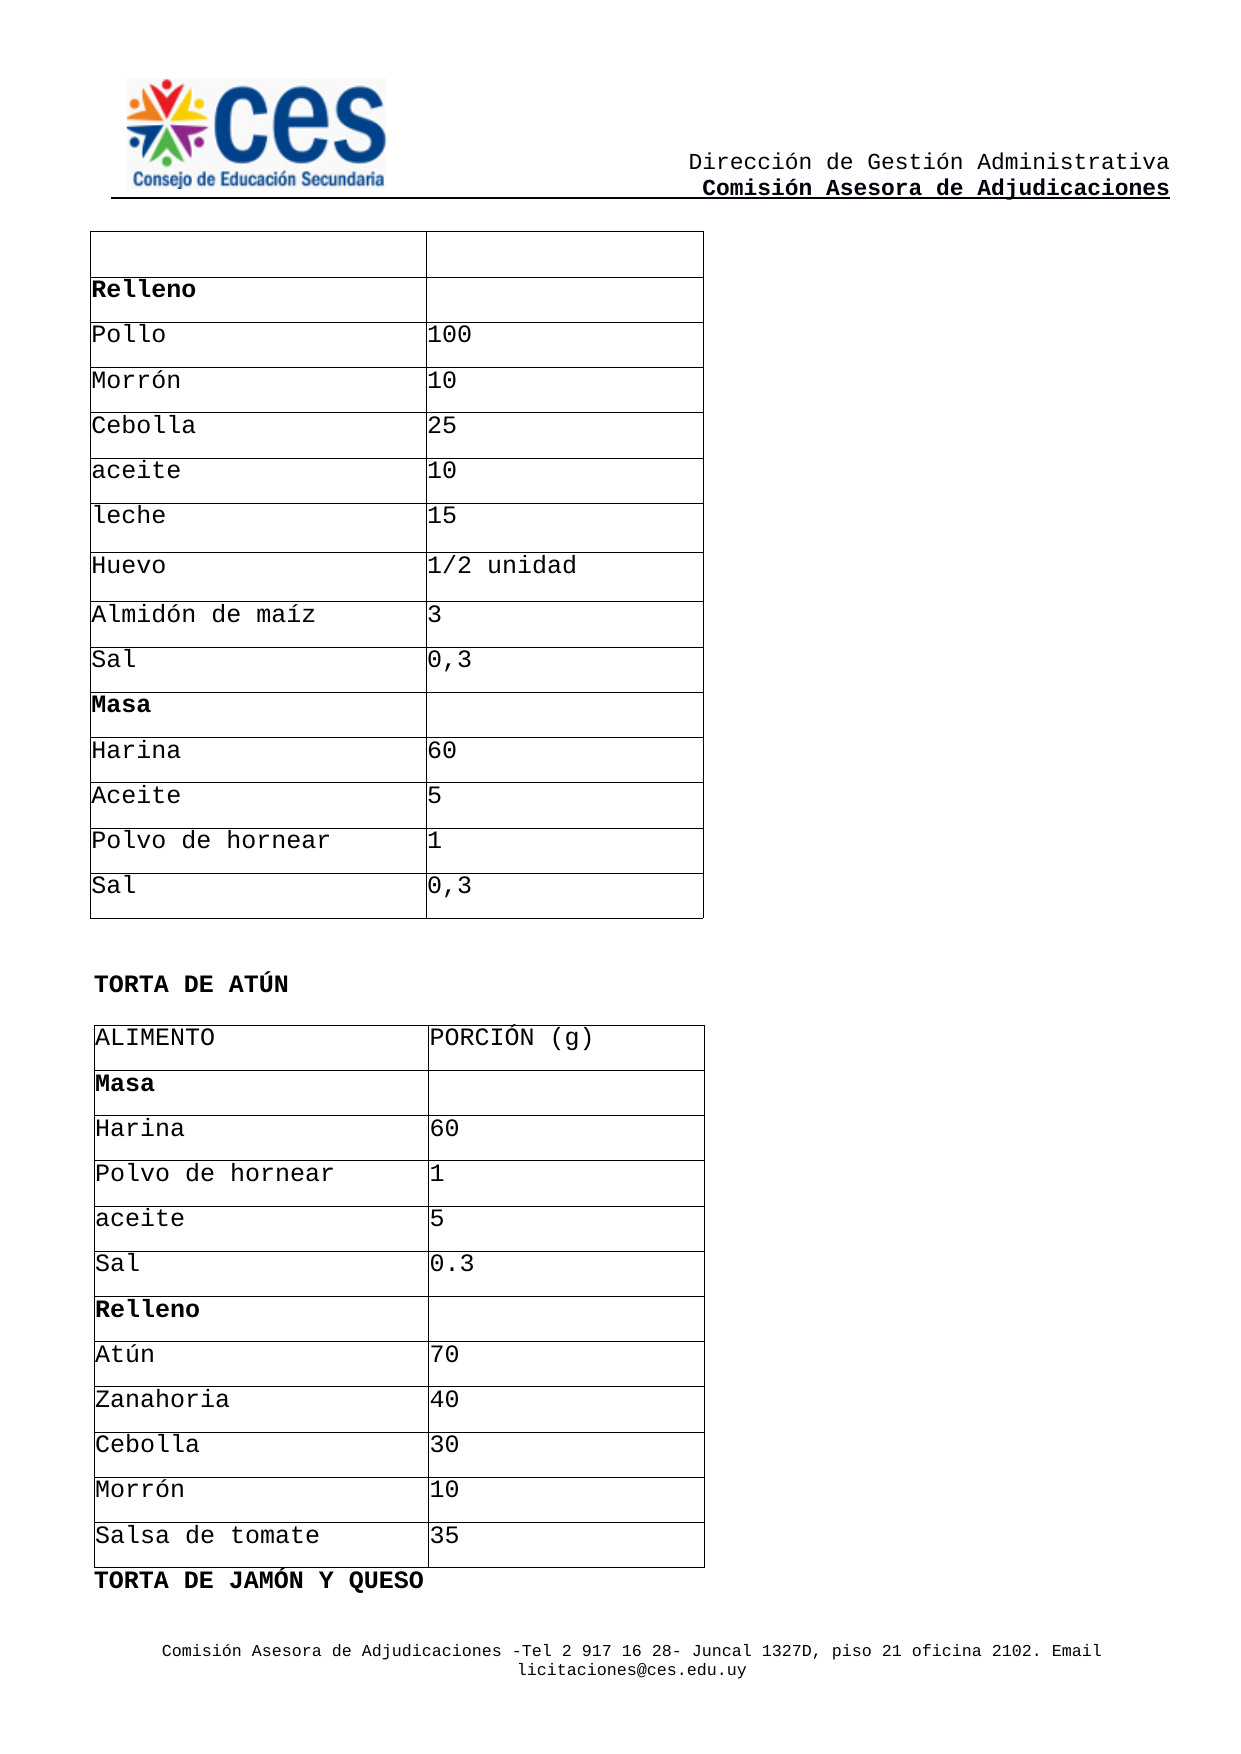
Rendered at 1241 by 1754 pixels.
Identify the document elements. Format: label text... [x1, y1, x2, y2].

table_cell Polvo de hornear [91, 829, 426, 873]
table_cell Relleno [95, 1297, 428, 1341]
table_cell 1/2 unidad [427, 553, 703, 601]
table_cell 0,3 [427, 874, 703, 918]
table_cell Aceite [91, 783, 426, 827]
table_cell 5 [429, 1207, 704, 1251]
table_cell [429, 1071, 704, 1115]
table_cell 35 [429, 1523, 704, 1567]
table_cell [429, 1297, 704, 1341]
table_cell Sal [95, 1252, 428, 1296]
table_cell 1 [427, 829, 703, 873]
table_cell leche [91, 504, 426, 552]
table_cell 100 [427, 323, 703, 367]
table_cell 0.3 [429, 1252, 704, 1296]
table_cell Morrón [95, 1478, 428, 1522]
table_cell 15 [427, 504, 703, 552]
table_cell aceite [95, 1207, 428, 1251]
table_cell [427, 693, 703, 737]
table_cell [427, 278, 703, 322]
table_header [427, 232, 703, 277]
table_cell Cebolla [95, 1433, 428, 1477]
text TORTA DE JAMÓN Y QUESO [94, 1567, 1169, 1596]
table_cell Relleno [91, 278, 426, 322]
table_cell aceite [91, 459, 426, 503]
text TORTA DE ATÚN [94, 971, 1169, 1000]
table_cell 60 [429, 1116, 704, 1160]
table_cell Sal [91, 648, 426, 692]
table_cell Atún [95, 1342, 428, 1386]
table_cell 10 [427, 368, 703, 412]
table_cell Polvo de hornear [95, 1161, 428, 1206]
table_cell 1 [429, 1161, 704, 1206]
table_header [91, 232, 426, 277]
table_cell Morrón [91, 368, 426, 412]
table_cell Masa [91, 693, 426, 737]
table_cell 0,3 [427, 648, 703, 692]
table_cell 70 [429, 1342, 704, 1386]
table_cell Cebolla [91, 413, 426, 457]
table_cell 10 [427, 459, 703, 503]
table_cell Huevo [91, 553, 426, 601]
table_cell Salsa de tomate [95, 1523, 428, 1567]
table_header ALIMENTO [95, 1026, 428, 1070]
table_cell 30 [429, 1433, 704, 1477]
table_cell 3 [427, 602, 703, 647]
table_cell 60 [427, 738, 703, 782]
table_cell Masa [95, 1071, 428, 1115]
table_cell 25 [427, 413, 703, 457]
picture [126, 78, 387, 189]
table_cell 40 [429, 1387, 704, 1432]
table_cell 5 [427, 783, 703, 827]
table_cell Sal [91, 874, 426, 918]
table_cell Zanahoria [95, 1387, 428, 1432]
table_cell 10 [429, 1478, 704, 1522]
table_cell Almidón de maíz [91, 602, 426, 647]
table_header PORCIÓN (g) [429, 1026, 704, 1070]
table_cell Harina [95, 1116, 428, 1160]
table_cell Harina [91, 738, 426, 782]
table_cell Pollo [91, 323, 426, 367]
